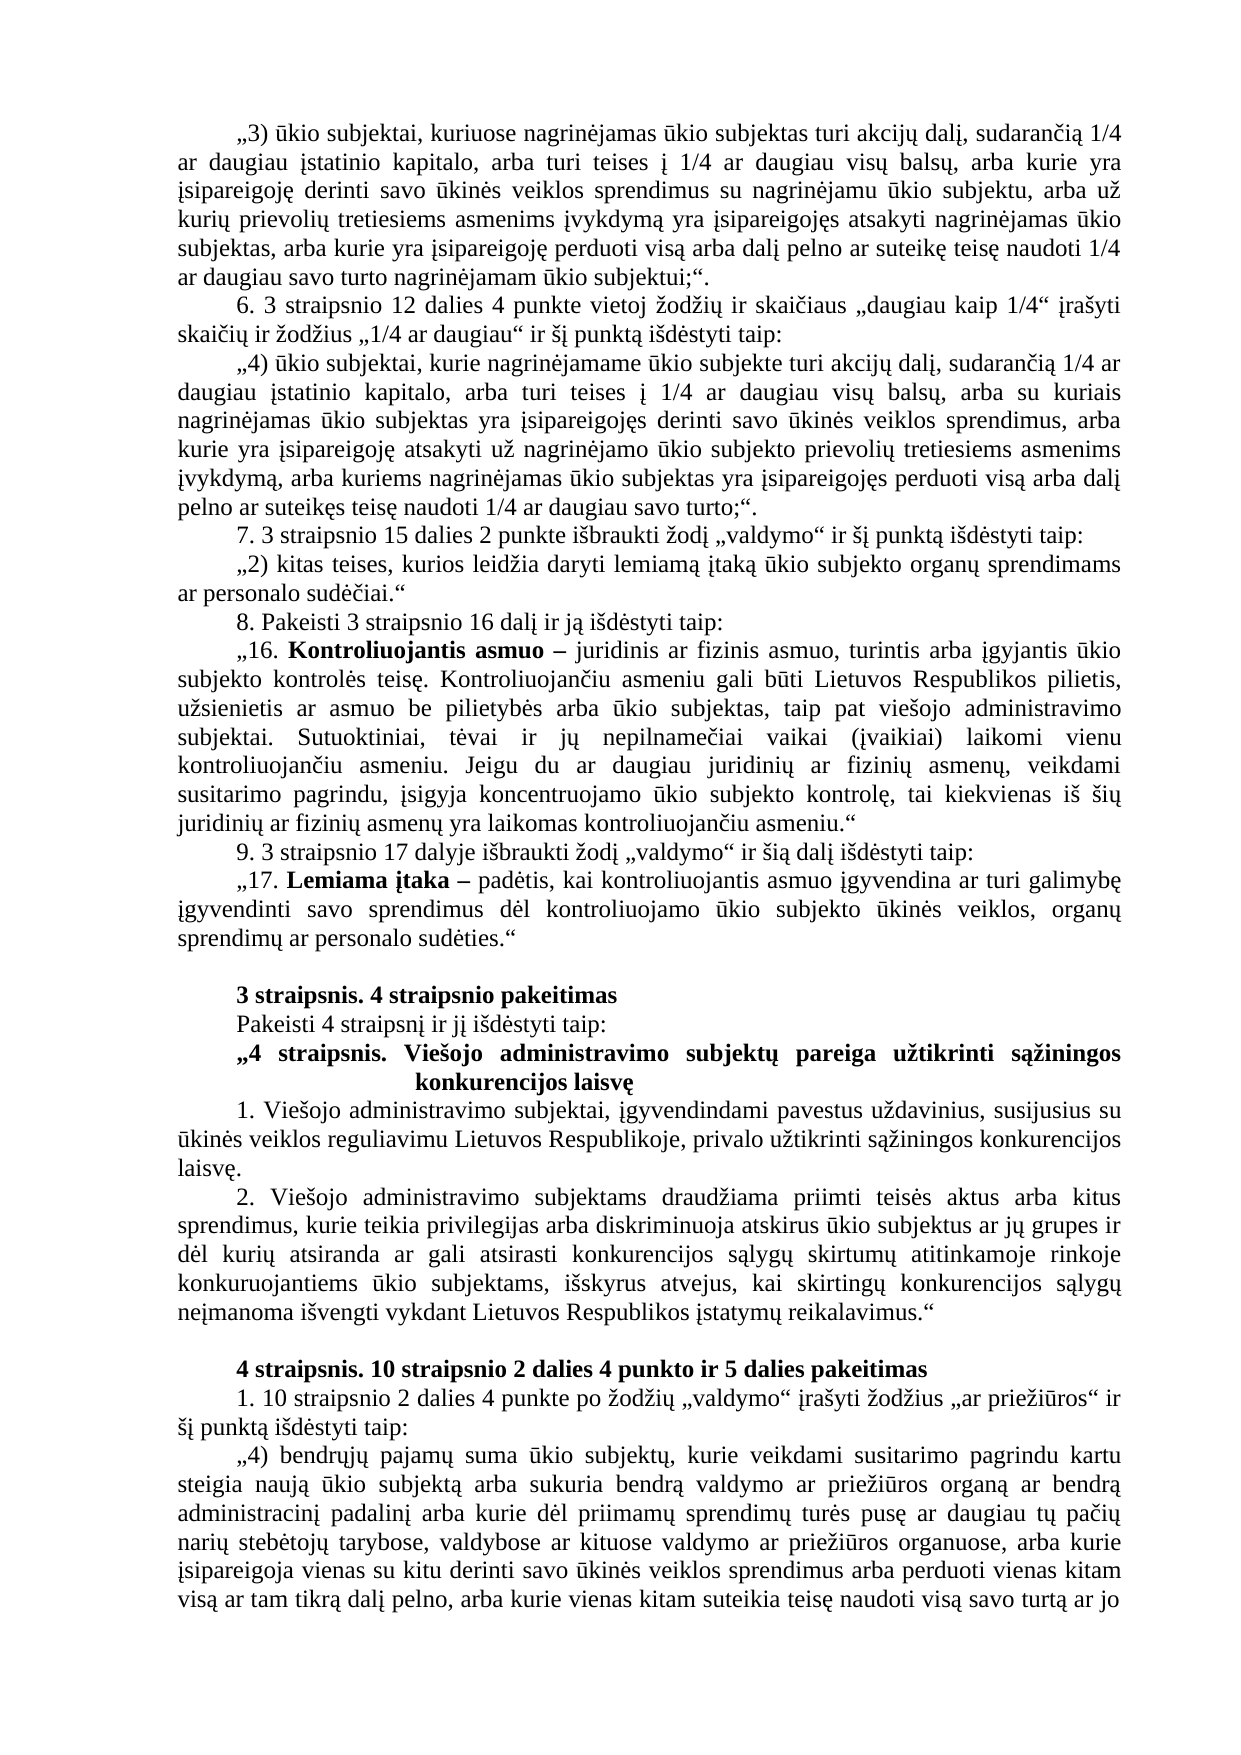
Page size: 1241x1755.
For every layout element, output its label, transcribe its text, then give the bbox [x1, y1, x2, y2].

text 7. 3 straipsnio 15 dalies 2 punkte išbraukti žodį „valdymo“ ir šį punktą išdėstyti taip: [177, 521, 1122, 549]
text „4) ūkio subjektai, kurie nagrinėjamame ūkio subjekte turi akcijų dalį, sudarančią 1/4 ar daugiau įstatinio kapitalo, arba turi teises į 1/4 ar daugiau visų balsų, arba su kuriais nagrinėjamas ūkio subjektas yra įsipareigojęs derinti savo ūkinės veiklos sprendimus, arba kurie yra įsipareigoję atsakyti už nagrinėjamo ūkio subjekto prievolių tretiesiems asmenims įvykdymą, arba kuriems nagrinėjamas ūkio subjektas yra įsipareigojęs perduoti visą arba dalį pelno ar suteikęs teisę naudoti 1/4 ar daugiau savo turto;“. [177, 348, 1122, 521]
text 1. Viešojo administravimo subjektai, įgyvendindami pavestus uždavinius, susijusius su ūkinės veiklos reguliavimu Lietuvos Respublikoje, privalo užtikrinti sąžiningos konkurencijos laisvę. [177, 1096, 1122, 1182]
text 2. Viešojo administravimo subjektams draudžiama priimti teisės aktus arba kitus sprendimus, kurie teikia privilegijas arba diskriminuoja atskirus ūkio subjektus ar jų grupes ir dėl kurių atsiranda ar gali atsirasti konkurencijos sąlygų skirtumų atitinkamoje rinkoje konkuruojantiems ūkio subjektams, išskyrus atvejus, kai skirtingų konkurencijos sąlygų neįmanoma išvengti vykdant Lietuvos Respublikos įstatymų reikalavimus.“ [177, 1182, 1122, 1326]
text „16. Kontroliuojantis asmuo – juridinis ar fizinis asmuo, turintis arba įgyjantis ūkio subjekto kontrolės teisę. Kontroliuojančiu asmeniu gali būti Lietuvos Respublikos pilietis, užsienietis ar asmuo be pilietybės arba ūkio subjektas, taip pat viešojo administravimo subjektai. Sutuoktiniai, tėvai ir jų nepilnamečiai vaikai (įvaikiai) laikomi vienu kontroliuojančiu asmeniu. Jeigu du ar daugiau juridinių ar fizinių asmenų, veikdami susitarimo pagrindu, įsigyja koncentruojamo ūkio subjekto kontrolę, tai kiekvienas iš šių juridinių ar fizinių asmenų yra laikomas kontroliuojančiu asmeniu.“ [177, 636, 1122, 837]
text 8. Pakeisti 3 straipsnio 16 dalį ir ją išdėstyti taip: [177, 607, 1122, 636]
text 3 straipsnis. 4 straipsnio pakeitimas [177, 981, 1122, 1009]
text 6. 3 straipsnio 12 dalies 4 punkte vietoj žodžių ir skaičiaus „daugiau kaip 1/4“ įrašyti skaičių ir žodžius „1/4 ar daugiau“ ir šį punktą išdėstyti taip: [177, 291, 1122, 348]
text „17. Lemiama įtaka – padėtis, kai kontroliuojantis asmuo įgyvendina ar turi galimybę įgyvendinti savo sprendimus dėl kontroliuojamo ūkio subjekto ūkinės veiklos, organų sprendimų ar personalo sudėties.“ [177, 866, 1122, 952]
text Pakeisti 4 straipsnį ir jį išdėstyti taip: [177, 1009, 1122, 1038]
text „4) bendrųjų pajamų suma ūkio subjektų, kurie veikdami susitarimo pagrindu kartu steigia naują ūkio subjektą arba sukuria bendrą valdymo ar priežiūros organą ar bendrą administracinį padalinį arba kurie dėl priimamų sprendimų turės pusę ar daugiau tų pačių narių stebėtojų tarybose, valdybose ar kituose valdymo ar priežiūros organuose, arba kurie įsipareigoja vienas su kitu derinti savo ūkinės veiklos sprendimus arba perduoti vienas kitam visą ar tam tikrą dalį pelno, arba kurie vienas kitam suteikia teisę naudoti visą savo turtą ar jo [177, 1441, 1122, 1613]
text „4 straipsnis. Viešojo administravimo subjektų pareiga užtikrinti sąžiningos konkurencijos laisvę [236, 1038, 1122, 1096]
text 9. 3 straipsnio 17 dalyje išbraukti žodį „valdymo“ ir šią dalį išdėstyti taip: [177, 837, 1122, 866]
text 4 straipsnis. 10 straipsnio 2 dalies 4 punkto ir 5 dalies pakeitimas [177, 1354, 1122, 1383]
text 1. 10 straipsnio 2 dalies 4 punkte po žodžių „valdymo“ įrašyti žodžius „ar priežiūros“ ir šį punktą išdėstyti taip: [177, 1383, 1122, 1441]
text „3) ūkio subjektai, kuriuose nagrinėjamas ūkio subjektas turi akcijų dalį, sudarančią 1/4 ar daugiau įstatinio kapitalo, arba turi teises į 1/4 ar daugiau visų balsų, arba kurie yra įsipareigoję derinti savo ūkinės veiklos sprendimus su nagrinėjamu ūkio subjektu, arba už kurių prievolių tretiesiems asmenims įvykdymą yra įsipareigojęs atsakyti nagrinėjamas ūkio subjektas, arba kurie yra įsipareigoję perduoti visą arba dalį pelno ar suteikę teisę naudoti 1/4 ar daugiau savo turto nagrinėjamam ūkio subjektui;“. [177, 118, 1122, 291]
text „2) kitas teises, kurios leidžia daryti lemiamą įtaką ūkio subjekto organų sprendimams ar personalo sudėčiai.“ [177, 549, 1122, 607]
